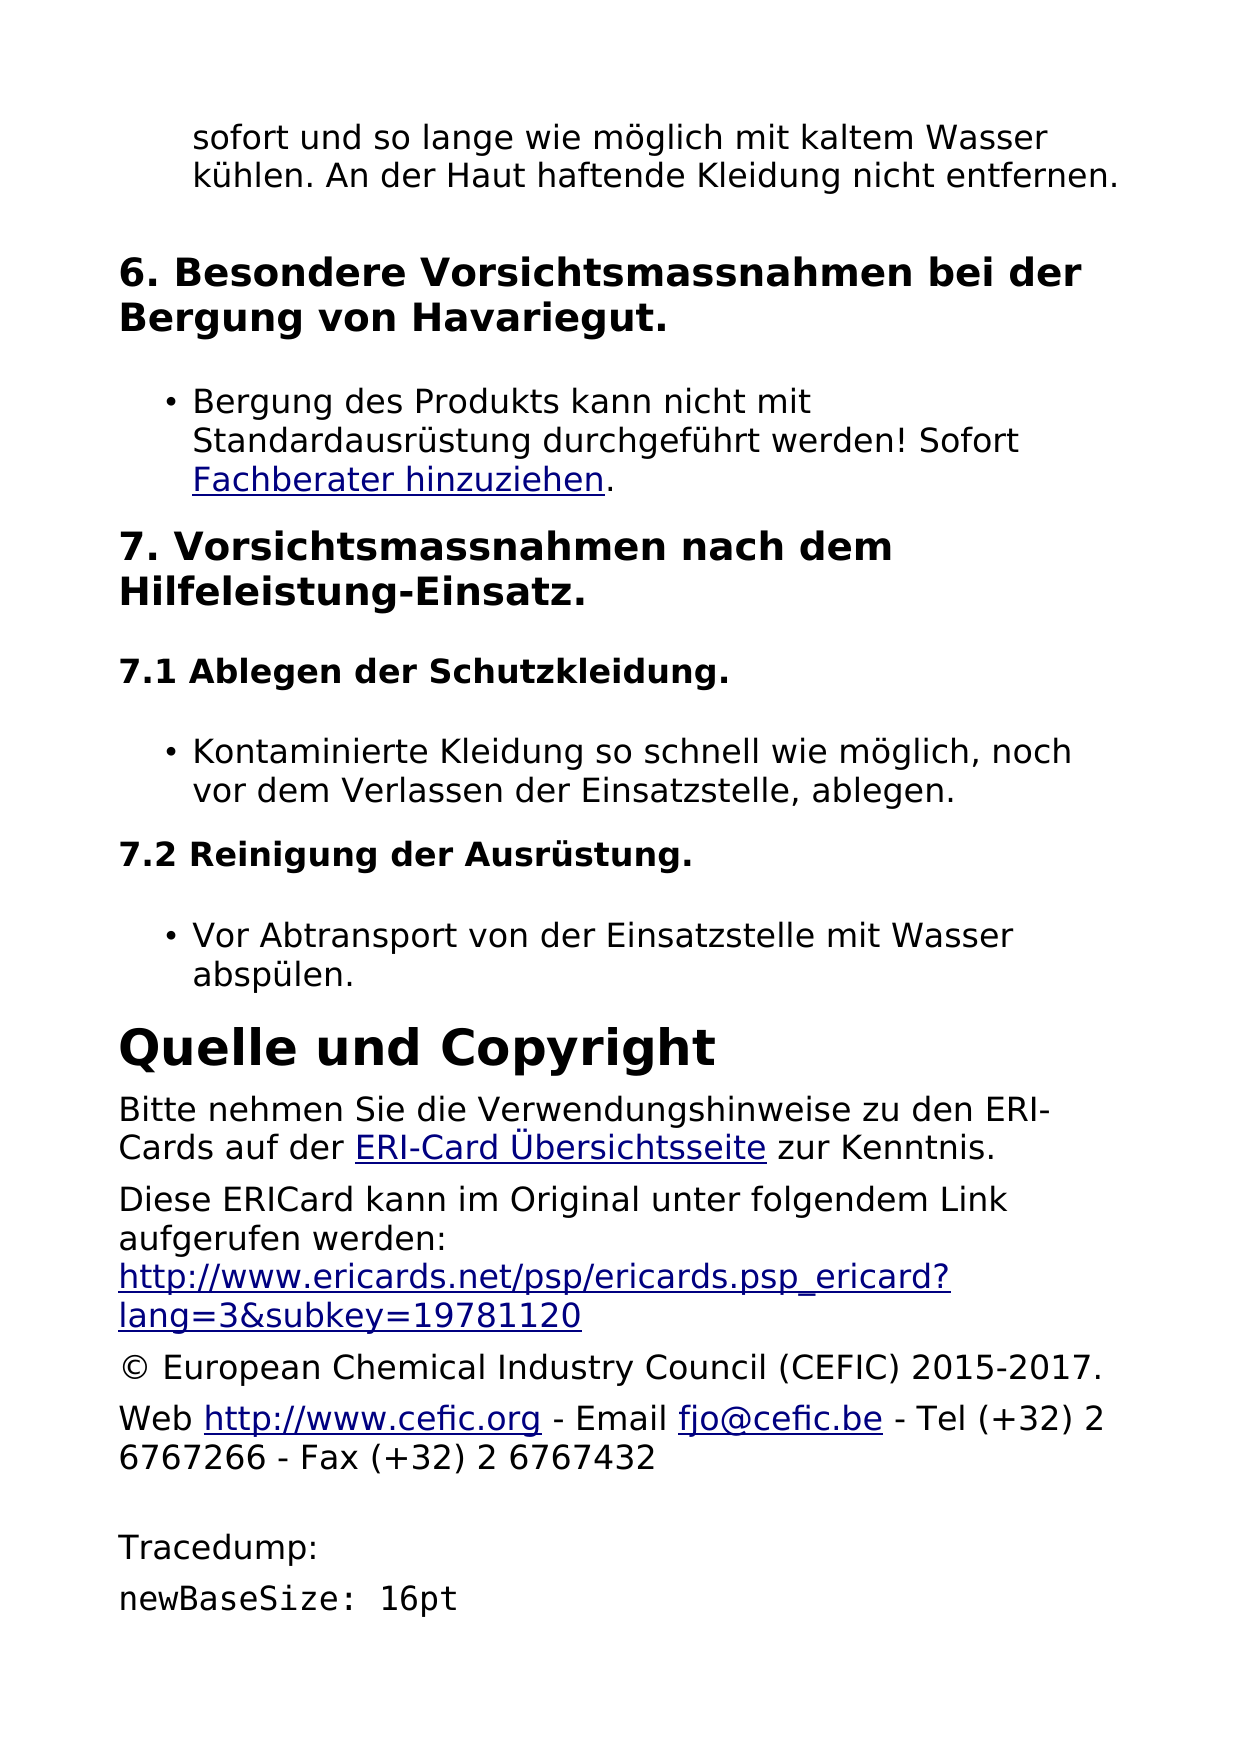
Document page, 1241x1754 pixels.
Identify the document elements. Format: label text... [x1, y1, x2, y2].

list Vor Abtransport von der Einsatzstelle mit Wasser abspülen. [177, 917, 1122, 994]
subtitle 7.1 Ablegen der Schutzkleidung. [118, 652, 1122, 691]
subtitle 7.2 Reinigung der Ausrüstung. [118, 836, 1122, 874]
text Diese ERICard kann im Original unter folgendem Link aufgerufen werden: http://www.ericards.net/psp/ericards.psp_ericard?lang=3&subkey=19781120 [118, 1180, 1122, 1336]
text Bitte nehmen Sie die Verwendungshinweise zu den ERI-Cards auf der ERI-Card Übersichtsseite zur Kenntnis. [118, 1090, 1122, 1168]
subtitle 6. Besondere Vorsichtsmassnahmen bei der Bergung von Havariegut. [118, 250, 1122, 341]
list sofort und so lange wie möglich mit kaltem Wasser kühlen. An der Haut haftende Kleidung nicht entfernen. [177, 118, 1122, 196]
list Bergung des Produkts kann nicht mit Standardausrüstung durchgeführt werden! Sofort Fachberater hinzuziehen. [177, 383, 1122, 499]
text Web http://www.cefic.org - Email fjo@cefic.be - Tel (+32) 2 6767266 - Fax (+32) 2 6767432 [118, 1399, 1122, 1477]
text © European Chemical Industry Council (CEFIC) 2015-2017. [118, 1348, 1122, 1387]
text newBaseSize: 16pt [118, 1580, 1122, 1619]
subtitle 7. Vorsichtsmassnahmen nach dem Hilfeleistung-Einsatz. [118, 524, 1122, 615]
text Tracedump: [118, 1490, 1122, 1567]
subtitle Quelle und Copyright [118, 1019, 1122, 1077]
list Kontaminierte Kleidung so schnell wie möglich, noch vor dem Verlassen der Einsatzstelle, ablegen. [177, 733, 1122, 811]
